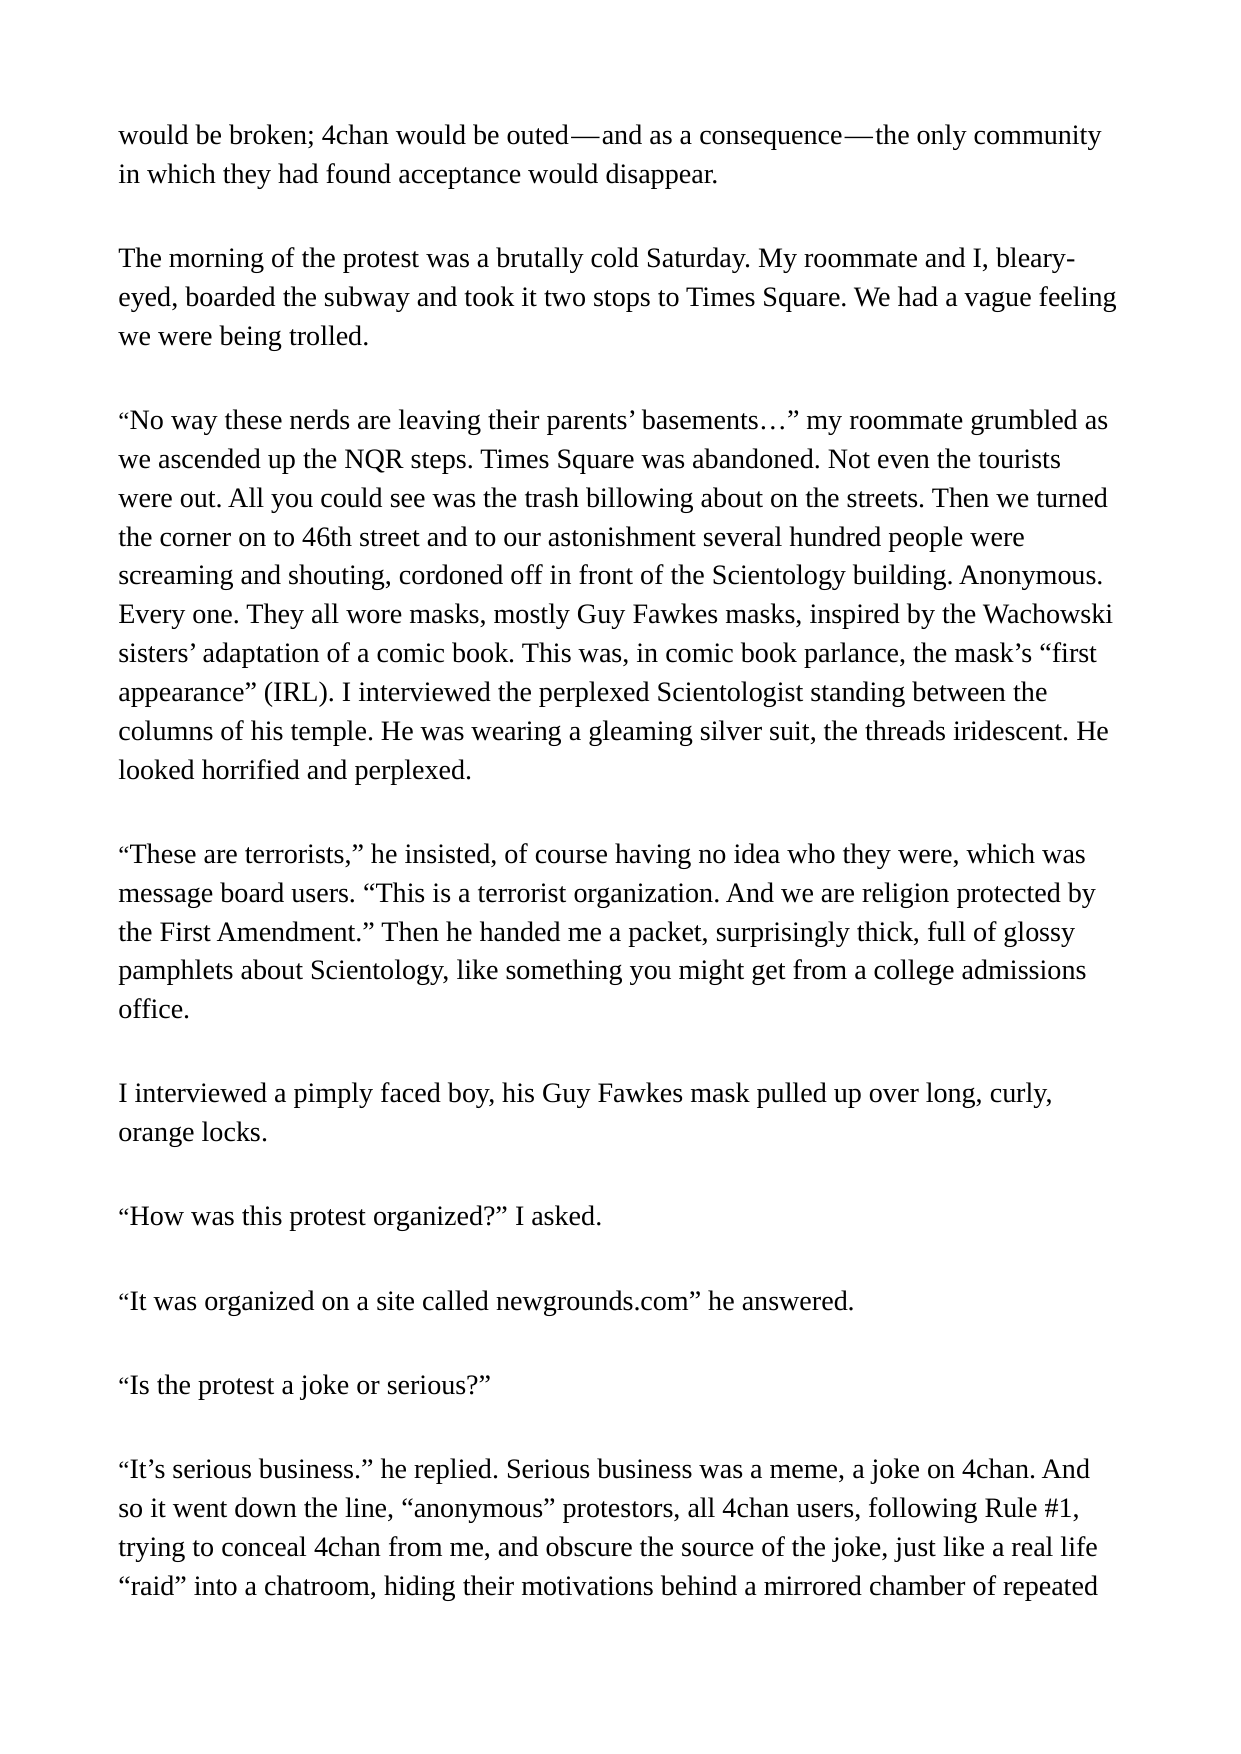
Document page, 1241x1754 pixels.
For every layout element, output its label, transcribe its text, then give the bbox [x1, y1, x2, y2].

text “It’s serious business.” he replied. Serious business was a meme, a joke on 4chan. And so it went down the line, “anonymous” protestors, all 4chan users, following Rule #1, trying to conceal 4chan from me, and obscure the source of the joke, just like a real life “raid” into a chatroom, hiding their motivations behind a mirrored chamber of repeated [118, 1452, 1122, 1601]
text “These are terrorists,” he insisted, of course having no idea who they were, which was message board users. “This is a terrorist organization. And we are religion protected by the First Amendment.” Then he handed me a packet, surprisingly thick, full of glossy pamphlets about Scientology, like something you might get from a college admissions office. [118, 837, 1122, 1025]
text “How was this protest organized?” I asked. [118, 1199, 1122, 1232]
text “It was organized on a site called newgrounds.com” he answered. [118, 1284, 1122, 1316]
text “Is the protest a joke or serious?” [118, 1368, 1122, 1400]
text would be broken; 4chan would be outed — and as a consequence — the only community in which they had found acceptance would disappear. [118, 118, 1122, 189]
text I interviewed a pimply faced boy, his Guy Fawkes mask pulled up over long, curly, orange locks. [118, 1076, 1122, 1148]
text “No way these nerds are leaving their parents’ basements…” my roommate grumbled as we ascended up the NQR steps. Times Square was abandoned. Not even the tourists were out. All you could see was the trash billowing about on the streets. Then we turned the corner on to 46th street and to our astonishment several hundred people were screaming and shouting, cordoned off in front of the Scientology building. Anonymous. Every one. They all wore masks, mostly Guy Fawkes masks, inspired by the Wachowski sisters’ adaptation of a comic book. This was, in comic book parlance, the mask’s “first appearance” (IRL). I interviewed the perplexed Scientologist standing between the columns of his temple. He was wearing a gleaming silver suit, the threads iridescent. He looked horrified and perplexed. [118, 403, 1122, 785]
text The morning of the protest was a brutally cold Saturday. My roommate and I, bleary-eyed, boarded the subway and took it two stops to Times Square. We had a vague feeling we were being trolled. [118, 241, 1122, 351]
